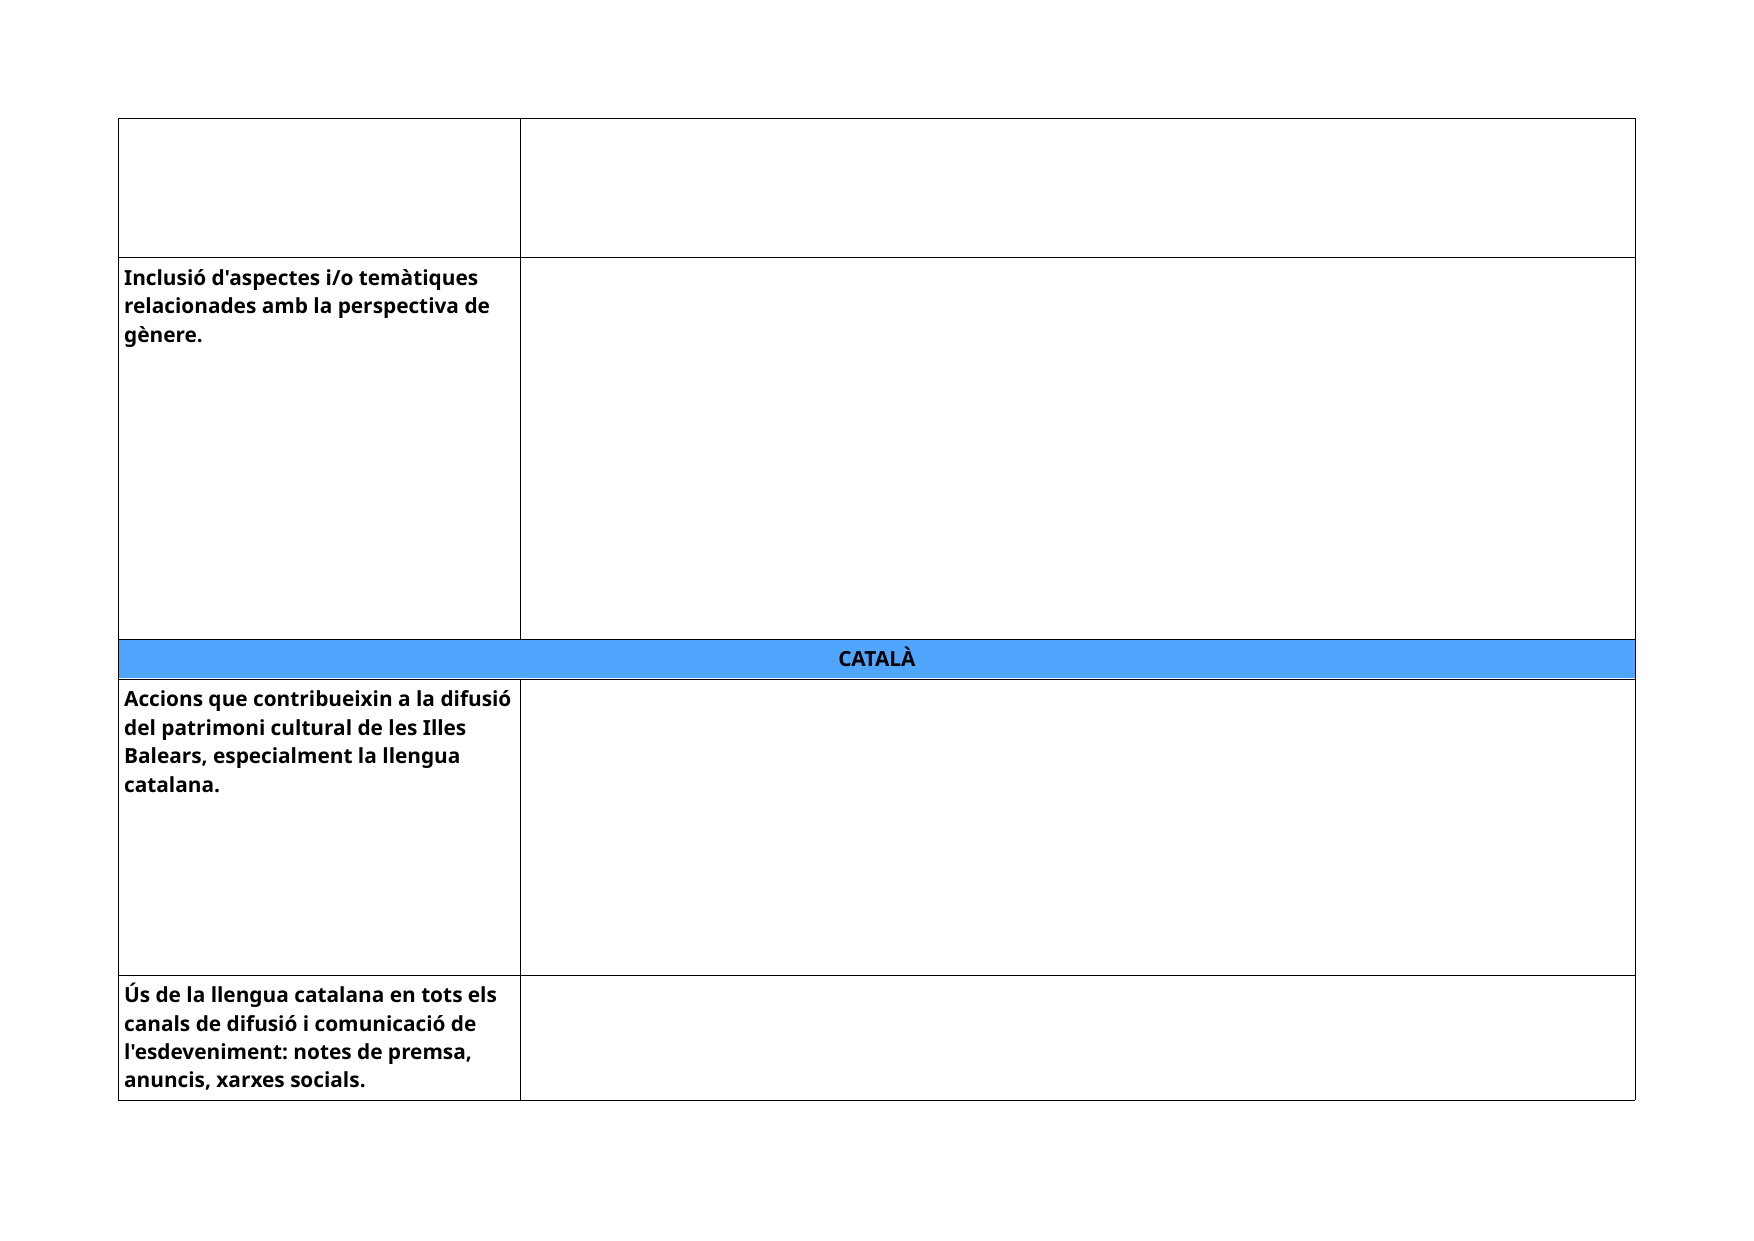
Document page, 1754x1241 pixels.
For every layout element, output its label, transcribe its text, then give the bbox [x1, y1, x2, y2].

table_cell Inclusió d'aspectes i/o temàtiques relacionades amb la perspectiva de gènere. [119, 258, 520, 638]
table_cell Ús de la llengua catalana en tots els canals de difusió i comunicació de l'esdeveniment: notes de premsa, anuncis, xarxes socials. [119, 976, 520, 1100]
table_cell [521, 976, 1635, 1100]
table_cell CATALÀ [119, 640, 1635, 678]
table_cell [521, 258, 1635, 638]
table_cell Accions que contribueixin a la difusió del patrimoni cultural de les Illes Balears, especialment la llengua catalana. [119, 680, 520, 974]
table_cell [521, 119, 1635, 257]
table_cell [119, 119, 520, 257]
table_cell [521, 680, 1635, 974]
